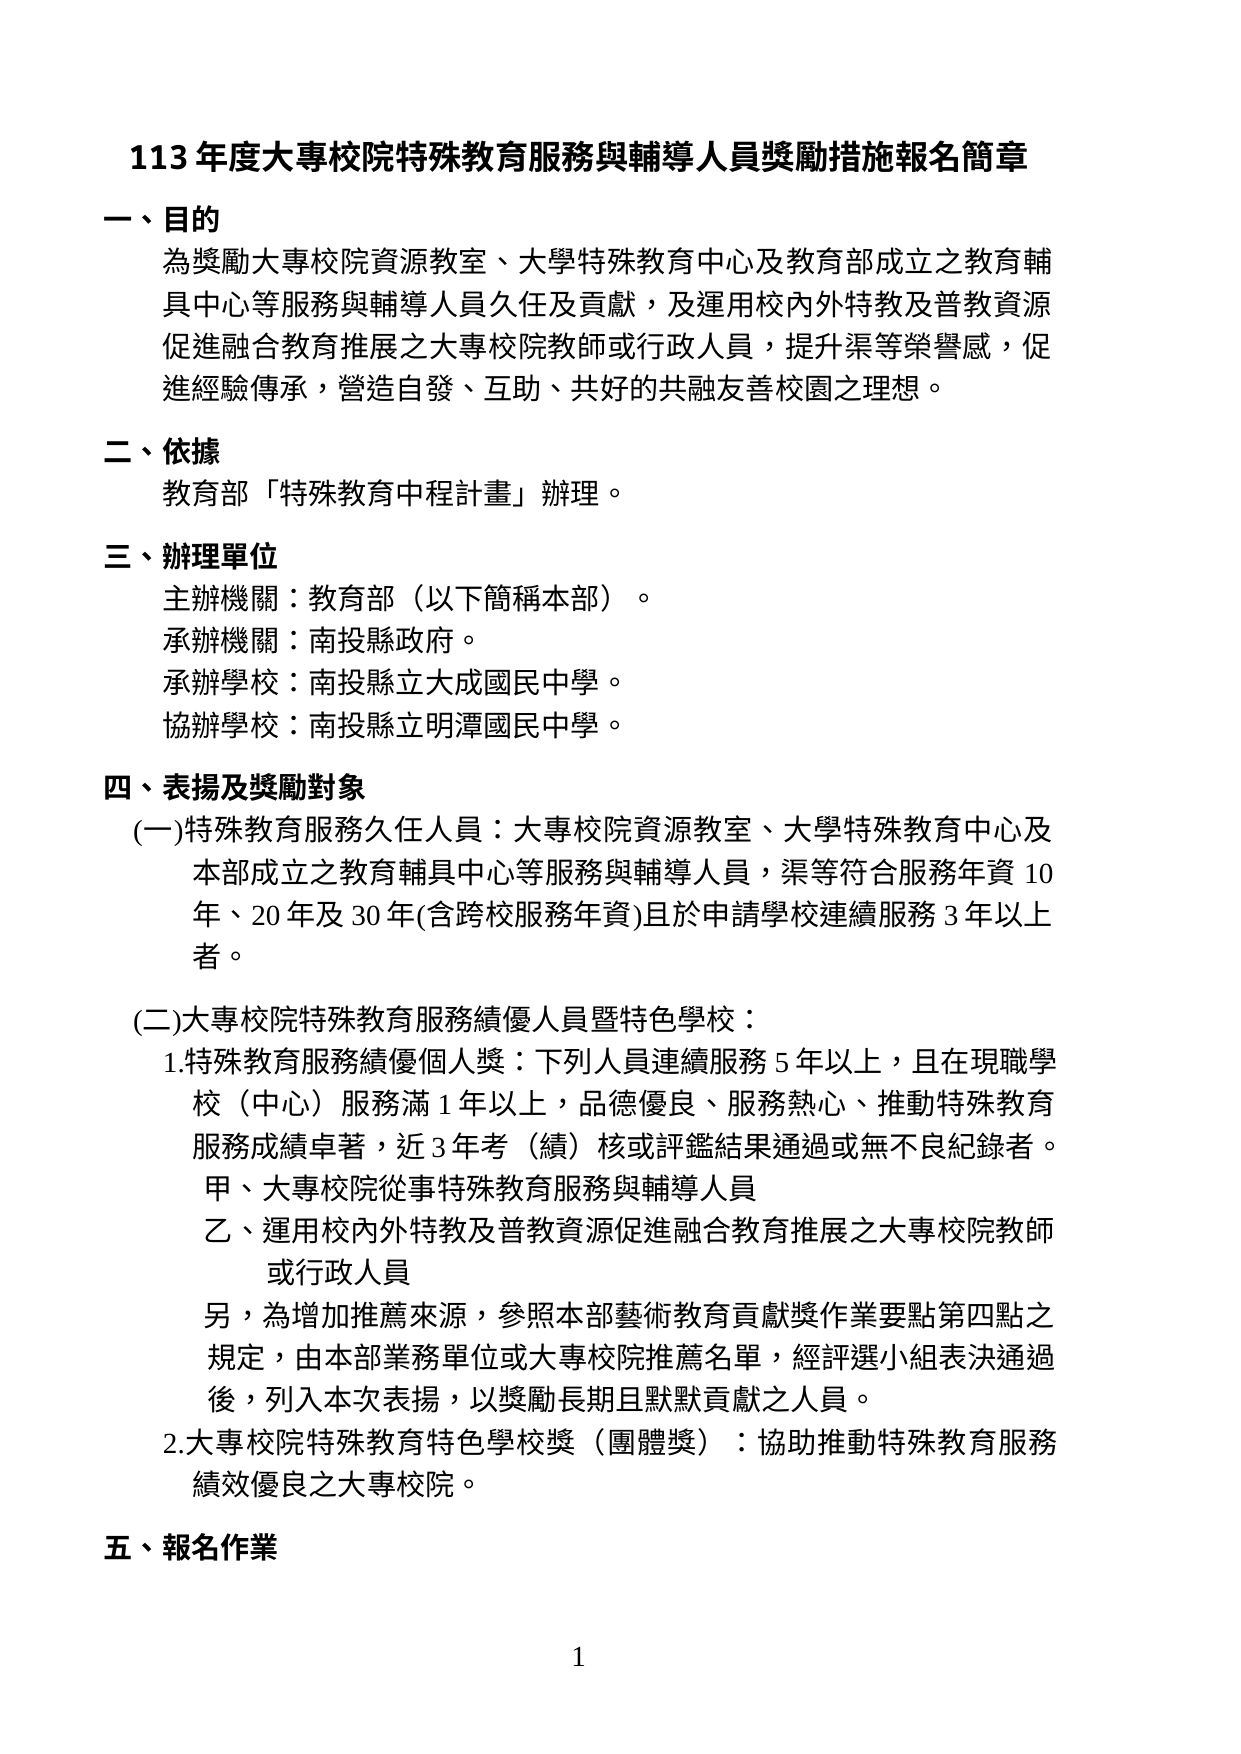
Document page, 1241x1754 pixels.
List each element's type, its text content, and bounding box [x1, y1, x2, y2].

text 主辦機關：教育部（以下簡稱本部）。 [162, 575, 1053, 617]
text 2.大專校院特殊教育特色學校獎（團體獎）：協助推動特殊教育服務績效優良之大專校院。 [163, 1419, 1057, 1504]
text 承辦機關：南投縣政府。 [162, 617, 1053, 660]
text 教育部「特殊教育中程計畫」辦理。 [162, 470, 1053, 513]
text 113年度大專校院特殊教育服務與輔導人員獎勵措施報名簡章 [103, 114, 1053, 176]
text 五、報名作業 [103, 1504, 1053, 1566]
text 協辦學校：南投縣立明潭國民中學。 [162, 702, 1053, 744]
text 二、依據 [103, 408, 1053, 470]
text 一、目的 [103, 176, 1053, 239]
text 承辦學校：南投縣立大成國民中學。 [162, 660, 1053, 702]
text 另，為增加推薦來源，參照本部藝術教育貢獻獎作業要點第四點之規定，由本部業務單位或大專校院推薦名單，經評選小組表決通過後，列入本次表揚，以獎勵長期且默默貢獻之人員。 [203, 1292, 1057, 1419]
text 甲、大專校院從事特殊教育服務與輔導人員 [163, 1165, 1057, 1208]
text (二)大專校院特殊教育服務績優人員暨特色學校： [133, 976, 1053, 1038]
text 1.特殊教育服務績優個人獎：下列人員連續服務5年以上，且在現職學校（中心）服務滿1年以上，品德優良、服務熱心、推動特殊教育服務成績卓著，近3年考（績）核或評鑑結果通過或無不良紀錄者。 [163, 1038, 1057, 1165]
text 為獎勵大專校院資源教室、大學特殊教育中心及教育部成立之教育輔具中心等服務與輔導人員久任及貢獻，及運用校內外特教及普教資源促進融合教育推展之大專校院教師或行政人員，提升渠等榮譽感，促進經驗傳承，營造自發、互助、共好的共融友善校園之理想。 [162, 239, 1053, 408]
text 乙、運用校內外特教及普教資源促進融合教育推展之大專校院教師或行政人員 [203, 1208, 1057, 1292]
text 三、辦理單位 [103, 513, 1053, 575]
text 四、表揚及獎勵對象 [103, 744, 1053, 807]
text (一)特殊教育服務久任人員：大專校院資源教室、大學特殊教育中心及本部成立之教育輔具中心等服務與輔導人員，渠等符合服務年資10年、20年及30年(含跨校服務年資)且於申請學校連續服務3年以上者。 [133, 807, 1053, 976]
